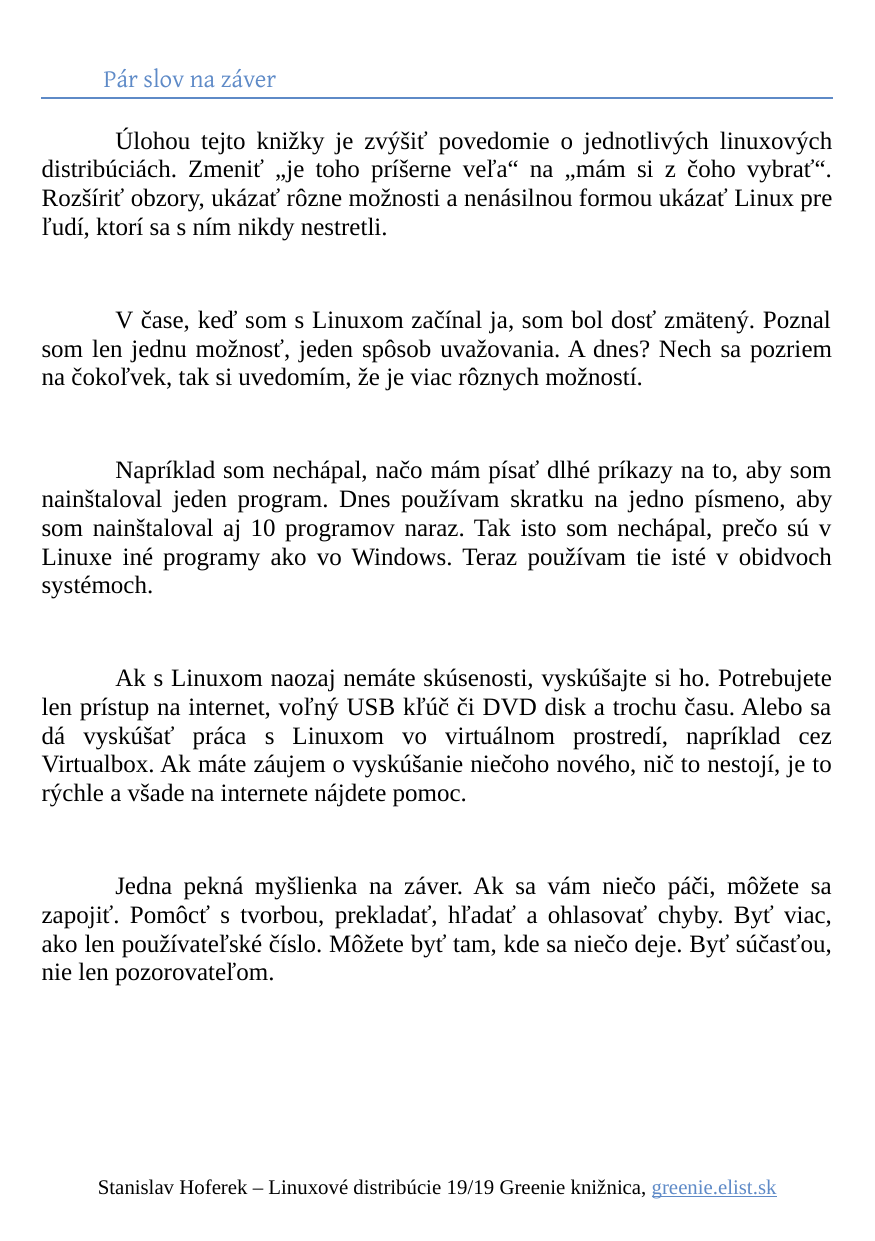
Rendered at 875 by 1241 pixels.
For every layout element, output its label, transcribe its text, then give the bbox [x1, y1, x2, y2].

text V čase, keď som s Linuxom začínal ja, som bol dosť zmätený. Poznal som len jednu možnosť, jeden spôsob uvažovania. A dnes? Nech sa pozriem na čokoľvek, tak si uvedomím, že je viac rôznych možností. [41, 305, 833, 391]
text Napríklad som nechápal, načo mám písať dlhé príkazy na to, aby som nainštaloval jeden program. Dnes používam skratku na jedno písmeno, aby som nainštaloval aj 10 programov naraz. Tak isto som nechápal, prečo sú v Linuxe iné programy ako vo Windows. Teraz používam tie isté v obidvoch systémoch. [41, 455, 833, 599]
subtitle Pár slov na záver [41, 62, 833, 97]
text Úlohou tejto knižky je zvýšiť povedomie o jednotlivých linuxových distribúciách. Zmeniť „je toho príšerne veľa“ na „mám si z čoho vybrať“. Rozšíriť obzory, ukázať rôzne možnosti a nenásilnou formou ukázať Linux pre ľudí, ktorí sa s ním nikdy nestretli. [41, 126, 833, 241]
text Jedna pekná myšlienka na záver. Ak sa vám niečo páči, môžete sa zapojiť. Pomôcť s tvorbou, prekladať, hľadať a ohlasovať chyby. Byť viac, ako len používateľské číslo. Môžete byť tam, kde sa niečo deje. Byť súčasťou, nie len pozorovateľom. [41, 871, 833, 986]
text Ak s Linuxom naozaj nemáte skúsenosti, vyskúšajte si ho. Potrebujete len prístup na internet, voľný USB kľúč či DVD disk a trochu času. Alebo sa dá vyskúšať práca s Linuxom vo virtuálnom prostredí, napríklad cez Virtualbox. Ak máte záujem o vyskúšanie niečoho nového, nič to nestojí, je to rýchle a všade na internete nájdete pomoc. [41, 663, 833, 807]
